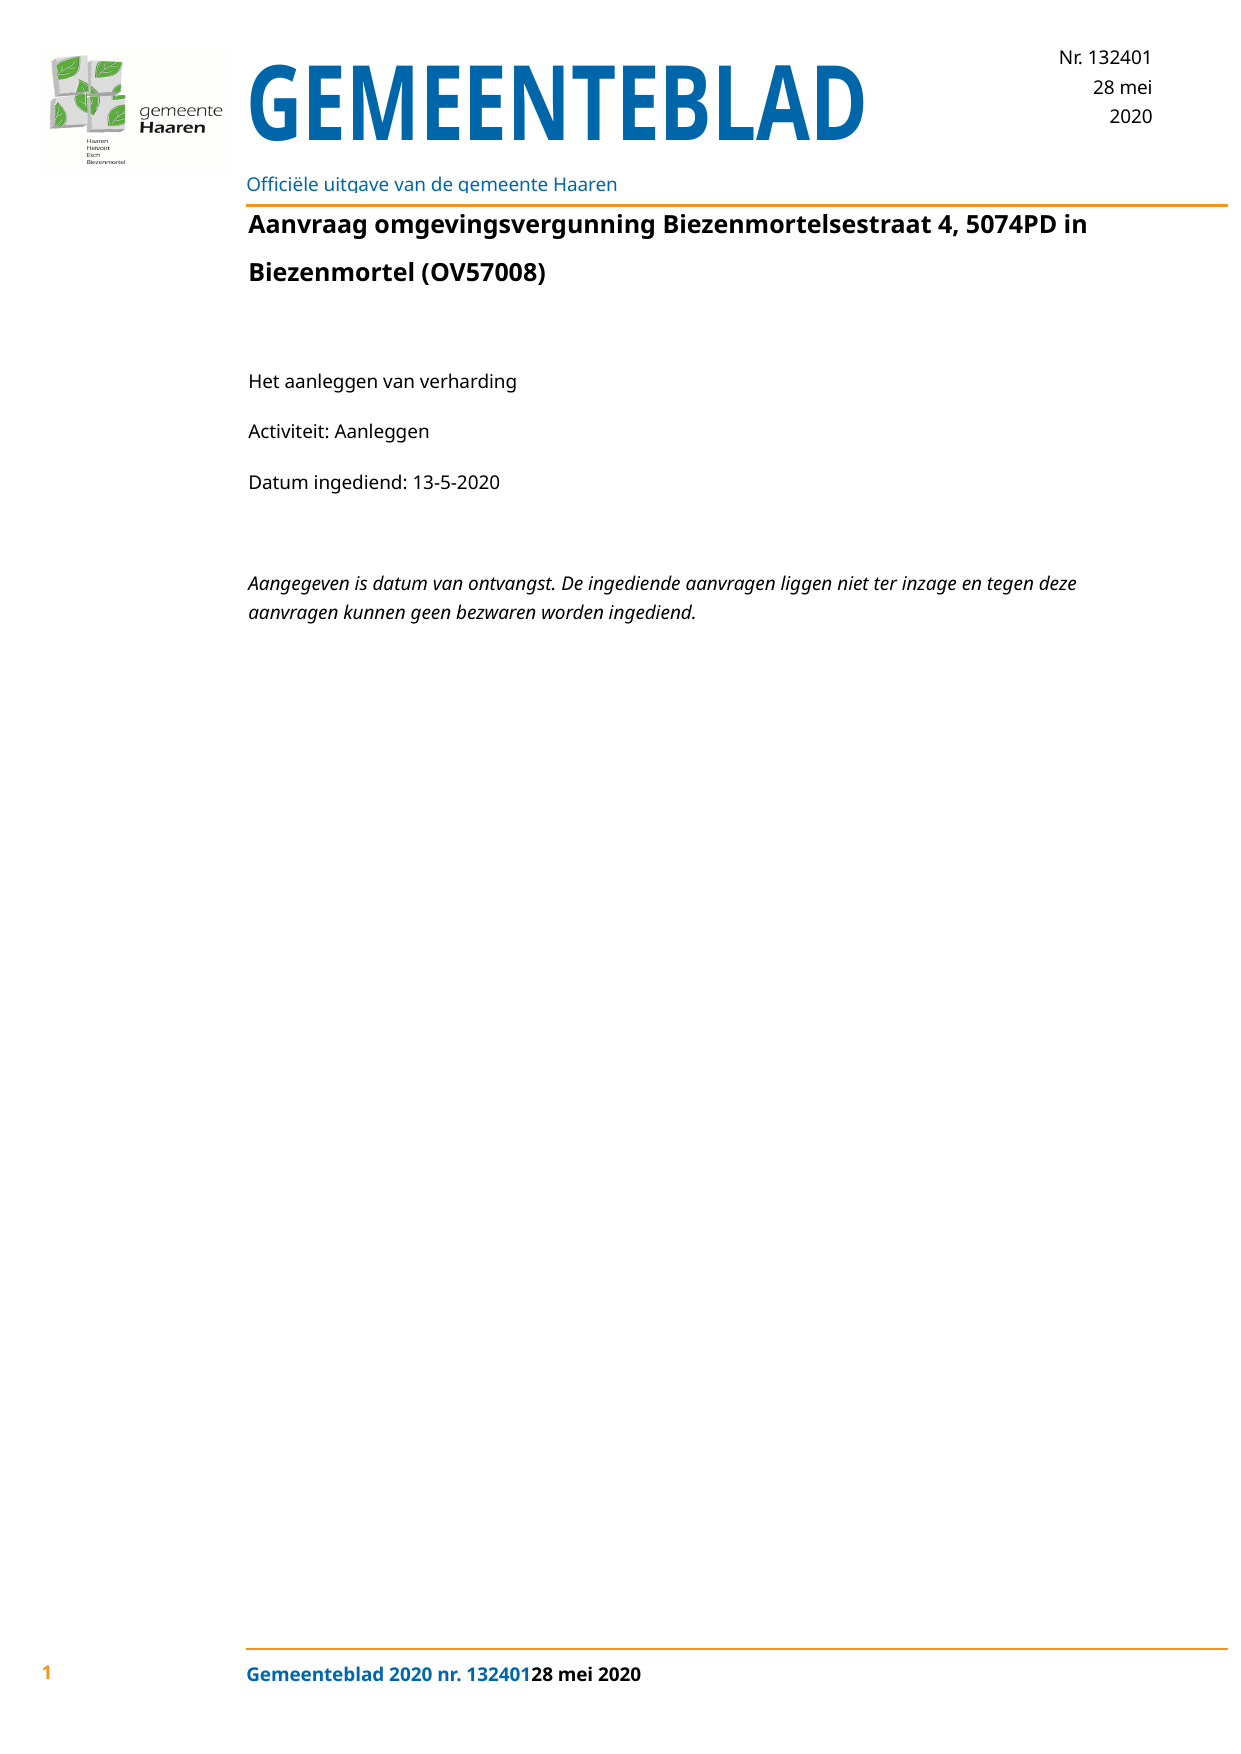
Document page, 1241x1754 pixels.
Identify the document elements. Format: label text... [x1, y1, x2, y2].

text Aanvraag omgevingsvergunning Biezenmortelsestraat 4, 5074PD in Biezenmortel (OV57008) [248, 207, 1152, 288]
text Aangegeven is datum van ontvangst. De ingediende aanvragen liggen niet ter inzage en tegen deze aanvragen kunnen geen bezwaren worden ingediend. [248, 570, 1152, 625]
text Het aanleggen van verharding [248, 368, 1152, 394]
text Activiteit: Aanleggen [248, 419, 1152, 444]
text Datum ingediend: 13-5-2020 [248, 469, 1152, 495]
picture [41, 47, 231, 172]
